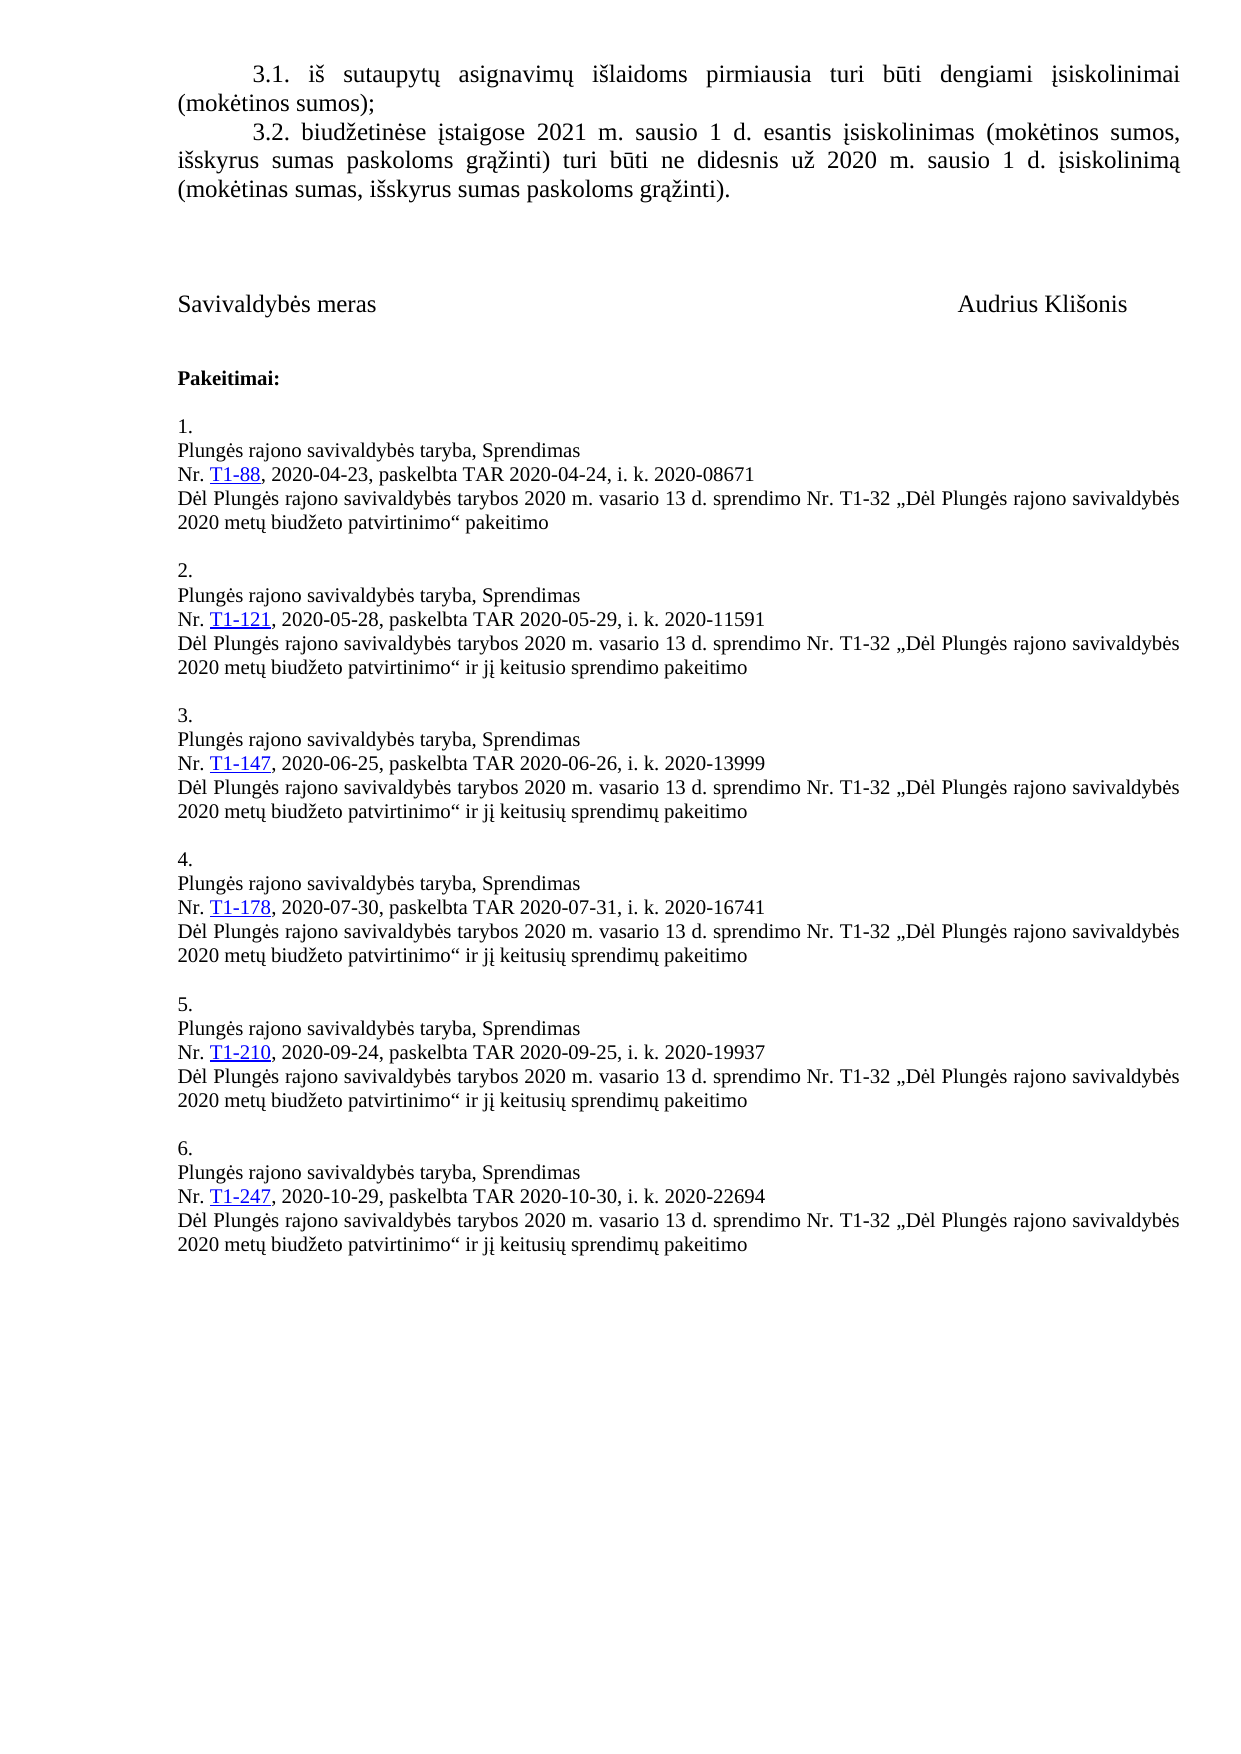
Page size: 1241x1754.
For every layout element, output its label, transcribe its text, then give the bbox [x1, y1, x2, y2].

text 5. [177, 992, 1181, 1016]
text 3.2. biudžetinėse įstaigose 2021 m. sausio 1 d. esantis įsiskolinimas (mokėtinos sumos, išskyrus sumas paskoloms grąžinti) turi būti ne didesnis už 2020 m. sausio 1 d. įsiskolinimą (mokėtinas sumas, išskyrus sumas paskoloms grąžinti). [177, 117, 1181, 203]
text Plungės rajono savivaldybės taryba, Sprendimas [177, 1016, 1181, 1040]
text Nr. T1-121, 2020-05-28, paskelbta TAR 2020-05-29, i. k. 2020-11591 [177, 607, 1181, 631]
text Plungės rajono savivaldybės taryba, Sprendimas [177, 582, 1181, 607]
text Plungės rajono savivaldybės taryba, Sprendimas [177, 1160, 1181, 1184]
text Savivaldybės meras Audrius Klišonis [177, 289, 1181, 318]
text Plungės rajono savivaldybės taryba, Sprendimas [177, 727, 1181, 751]
text 6. [177, 1136, 1181, 1160]
text Nr. T1-210, 2020-09-24, paskelbta TAR 2020-09-25, i. k. 2020-19937 [177, 1040, 1181, 1064]
text Nr. T1-178, 2020-07-30, paskelbta TAR 2020-07-31, i. k. 2020-16741 [177, 895, 1181, 919]
text Plungės rajono savivaldybės taryba, Sprendimas [177, 871, 1181, 895]
text Plungės rajono savivaldybės taryba, Sprendimas [177, 438, 1181, 462]
text Dėl Plungės rajono savivaldybės tarybos 2020 m. vasario 13 d. sprendimo Nr. T1-32 „Dėl Plungės rajono savivaldybės 2020 metų biudžeto patvirtinimo“ ir jį keitusio sprendimo pakeitimo [177, 631, 1181, 679]
text 1. [177, 414, 1181, 438]
text Pakeitimai: [177, 366, 1181, 390]
text Dėl Plungės rajono savivaldybės tarybos 2020 m. vasario 13 d. sprendimo Nr. T1-32 „Dėl Plungės rajono savivaldybės 2020 metų biudžeto patvirtinimo“ ir jį keitusių sprendimų pakeitimo [177, 775, 1181, 823]
text 3. [177, 703, 1181, 727]
text Dėl Plungės rajono savivaldybės tarybos 2020 m. vasario 13 d. sprendimo Nr. T1-32 „Dėl Plungės rajono savivaldybės 2020 metų biudžeto patvirtinimo“ ir jį keitusių sprendimų pakeitimo [177, 1064, 1181, 1112]
text Nr. T1-147, 2020-06-25, paskelbta TAR 2020-06-26, i. k. 2020-13999 [177, 751, 1181, 775]
text 3.1. iš sutaupytų asignavimų išlaidoms pirmiausia turi būti dengiami įsiskolinimai (mokėtinos sumos); [177, 59, 1181, 117]
text 4. [177, 847, 1181, 871]
text Dėl Plungės rajono savivaldybės tarybos 2020 m. vasario 13 d. sprendimo Nr. T1-32 „Dėl Plungės rajono savivaldybės 2020 metų biudžeto patvirtinimo“ ir jį keitusių sprendimų pakeitimo [177, 919, 1181, 967]
text Dėl Plungės rajono savivaldybės tarybos 2020 m. vasario 13 d. sprendimo Nr. T1-32 „Dėl Plungės rajono savivaldybės 2020 metų biudžeto patvirtinimo“ pakeitimo [177, 486, 1181, 534]
text Nr. T1-247, 2020-10-29, paskelbta TAR 2020-10-30, i. k. 2020-22694 [177, 1184, 1181, 1208]
text Nr. T1-88, 2020-04-23, paskelbta TAR 2020-04-24, i. k. 2020-08671 [177, 462, 1181, 486]
text Dėl Plungės rajono savivaldybės tarybos 2020 m. vasario 13 d. sprendimo Nr. T1-32 „Dėl Plungės rajono savivaldybės 2020 metų biudžeto patvirtinimo“ ir jį keitusių sprendimų pakeitimo [177, 1208, 1181, 1256]
text 2. [177, 558, 1181, 582]
